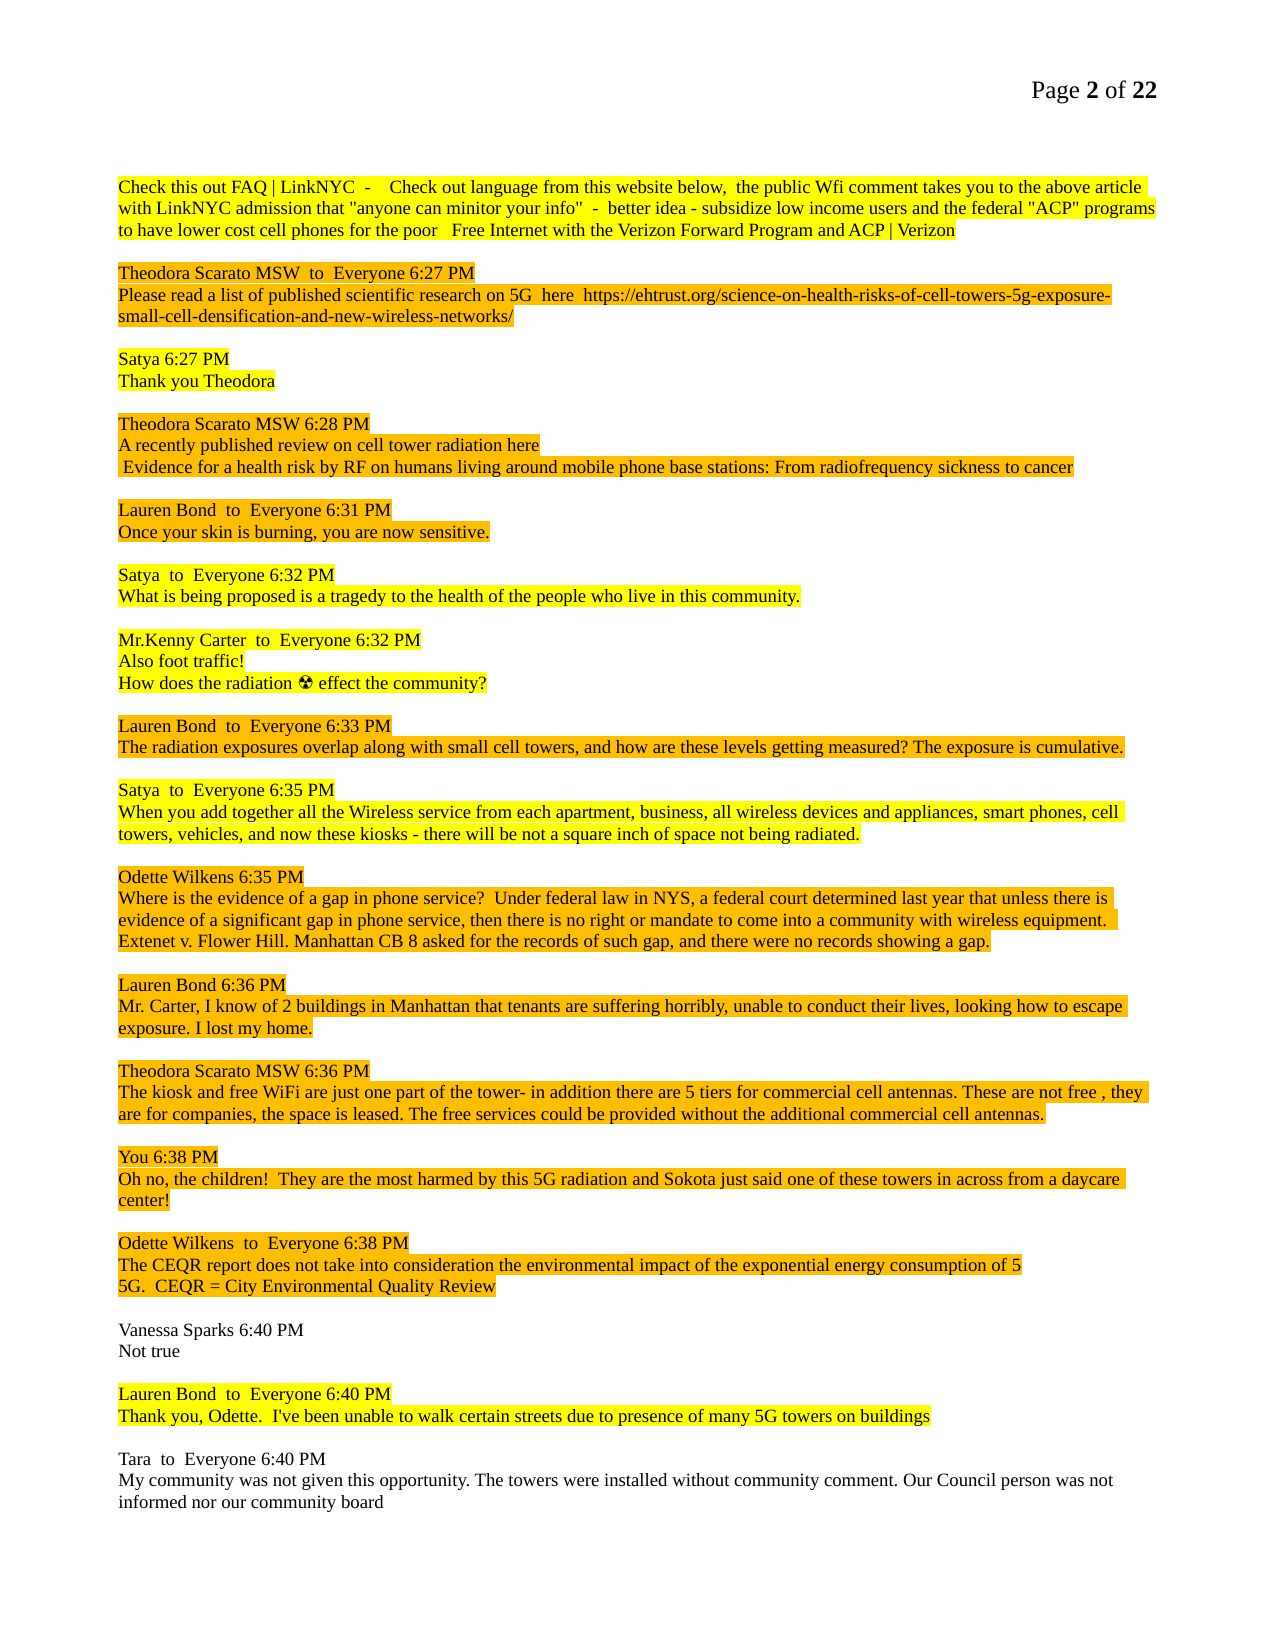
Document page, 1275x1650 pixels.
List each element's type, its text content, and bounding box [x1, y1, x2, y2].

text When you add together all the Wireless service from each apartment, business, all wireless devices and appliances, smart phones, cell towers, vehicles, and now these kiosks - there will be not a square inch of space not being radiated. [118, 801, 1157, 844]
text Odette Wilkens to Everyone 6:38 PM [118, 1232, 1157, 1254]
text Check this out FAQ | LinkNYC - Check out language from this website below, the public Wfi comment takes you to the above article with LinkNYC admission that "anyone can minitor your info" - better idea - subsidize low income users and the federal "ACP" programs to have lower cost cell phones for the poor Free Internet with the Verizon Forward Program and ACP | Verizon [118, 176, 1157, 240]
text Oh no, the children! They are the most harmed by this 5G radiation and Sokota just said one of these towers in across from a daycare center! [118, 1167, 1157, 1211]
text Mr.Kenny Carter to Everyone 6:32 PM [118, 628, 1157, 650]
text 5G. CEQR = City Environmental Quality Review [118, 1275, 1157, 1297]
text Satya 6:27 PM [118, 348, 1157, 370]
text My community was not given this opportunity. The towers were installed without community comment. Our Council person was not informed nor our community board [118, 1469, 1157, 1512]
text Vanessa Sparks 6:40 PM [118, 1318, 1157, 1340]
text Lauren Bond to Everyone 6:33 PM [118, 715, 1157, 736]
text What is being proposed is a tragedy to the health of the people who live in this community. [118, 585, 1157, 607]
text Satya to Everyone 6:32 PM [118, 564, 1157, 585]
text Thank you Theodora [118, 370, 1157, 391]
text Evidence for a health risk by RF on humans living around mobile phone base stations: From radiofrequency sickness to cancer [118, 456, 1157, 477]
text Lauren Bond to Everyone 6:31 PM [118, 499, 1157, 521]
text Theodora Scarato MSW 6:28 PM [118, 413, 1157, 434]
text The kiosk and free WiFi are just one part of the tower- in addition there are 5 tiers for commercial cell antennas. These are not free , they are for companies, the space is leased. The free services could be provided without the additional commercial cell antennas. [118, 1081, 1157, 1124]
text Mr. Carter, I know of 2 buildings in Manhattan that tenants are suffering horribly, unable to conduct their lives, looking how to escape exposure. I lost my home. [118, 995, 1157, 1038]
text Theodora Scarato MSW to Everyone 6:27 PM [118, 262, 1157, 283]
text Once your skin is burning, you are now sensitive. [118, 521, 1157, 542]
text You 6:38 PM [118, 1146, 1157, 1167]
text Theodora Scarato MSW 6:36 PM [118, 1060, 1157, 1081]
text Where is the evidence of a gap in phone service? Under federal law in NYS, a federal court determined last year that unless there is evidence of a significant gap in phone service, then there is no right or mandate to come into a community with wireless equipment. Extenet v. Flower Hill. Manhattan CB 8 asked for the records of such gap, and there were no records showing a gap. [118, 887, 1157, 952]
text How does the radiation ☢️ effect the community? [118, 672, 1157, 693]
text The radiation exposures overlap along with small cell towers, and how are these levels getting measured? The exposure is cumulative. [118, 736, 1157, 758]
text The CEQR report does not take into consideration the environmental impact of the exponential energy consumption of 5 [118, 1254, 1157, 1275]
text Lauren Bond to Everyone 6:40 PM [118, 1383, 1157, 1405]
text Lauren Bond 6:36 PM [118, 973, 1157, 995]
text A recently published review on cell tower radiation here [118, 434, 1157, 456]
text Also foot traffic! [118, 650, 1157, 672]
text Tara to Everyone 6:40 PM [118, 1448, 1157, 1469]
text Thank you, Odette. I've been unable to walk certain streets due to presence of many 5G towers on buildings [118, 1405, 1157, 1426]
text Odette Wilkens 6:35 PM [118, 866, 1157, 887]
text Not true [118, 1340, 1157, 1362]
text Satya to Everyone 6:35 PM [118, 779, 1157, 801]
text Please read a list of published scientific research on 5G here https://ehtrust.org/science-on-health-risks-of-cell-towers-5g-exposure-small-cell-densification-and-new-wireless-networks/ [118, 283, 1157, 327]
